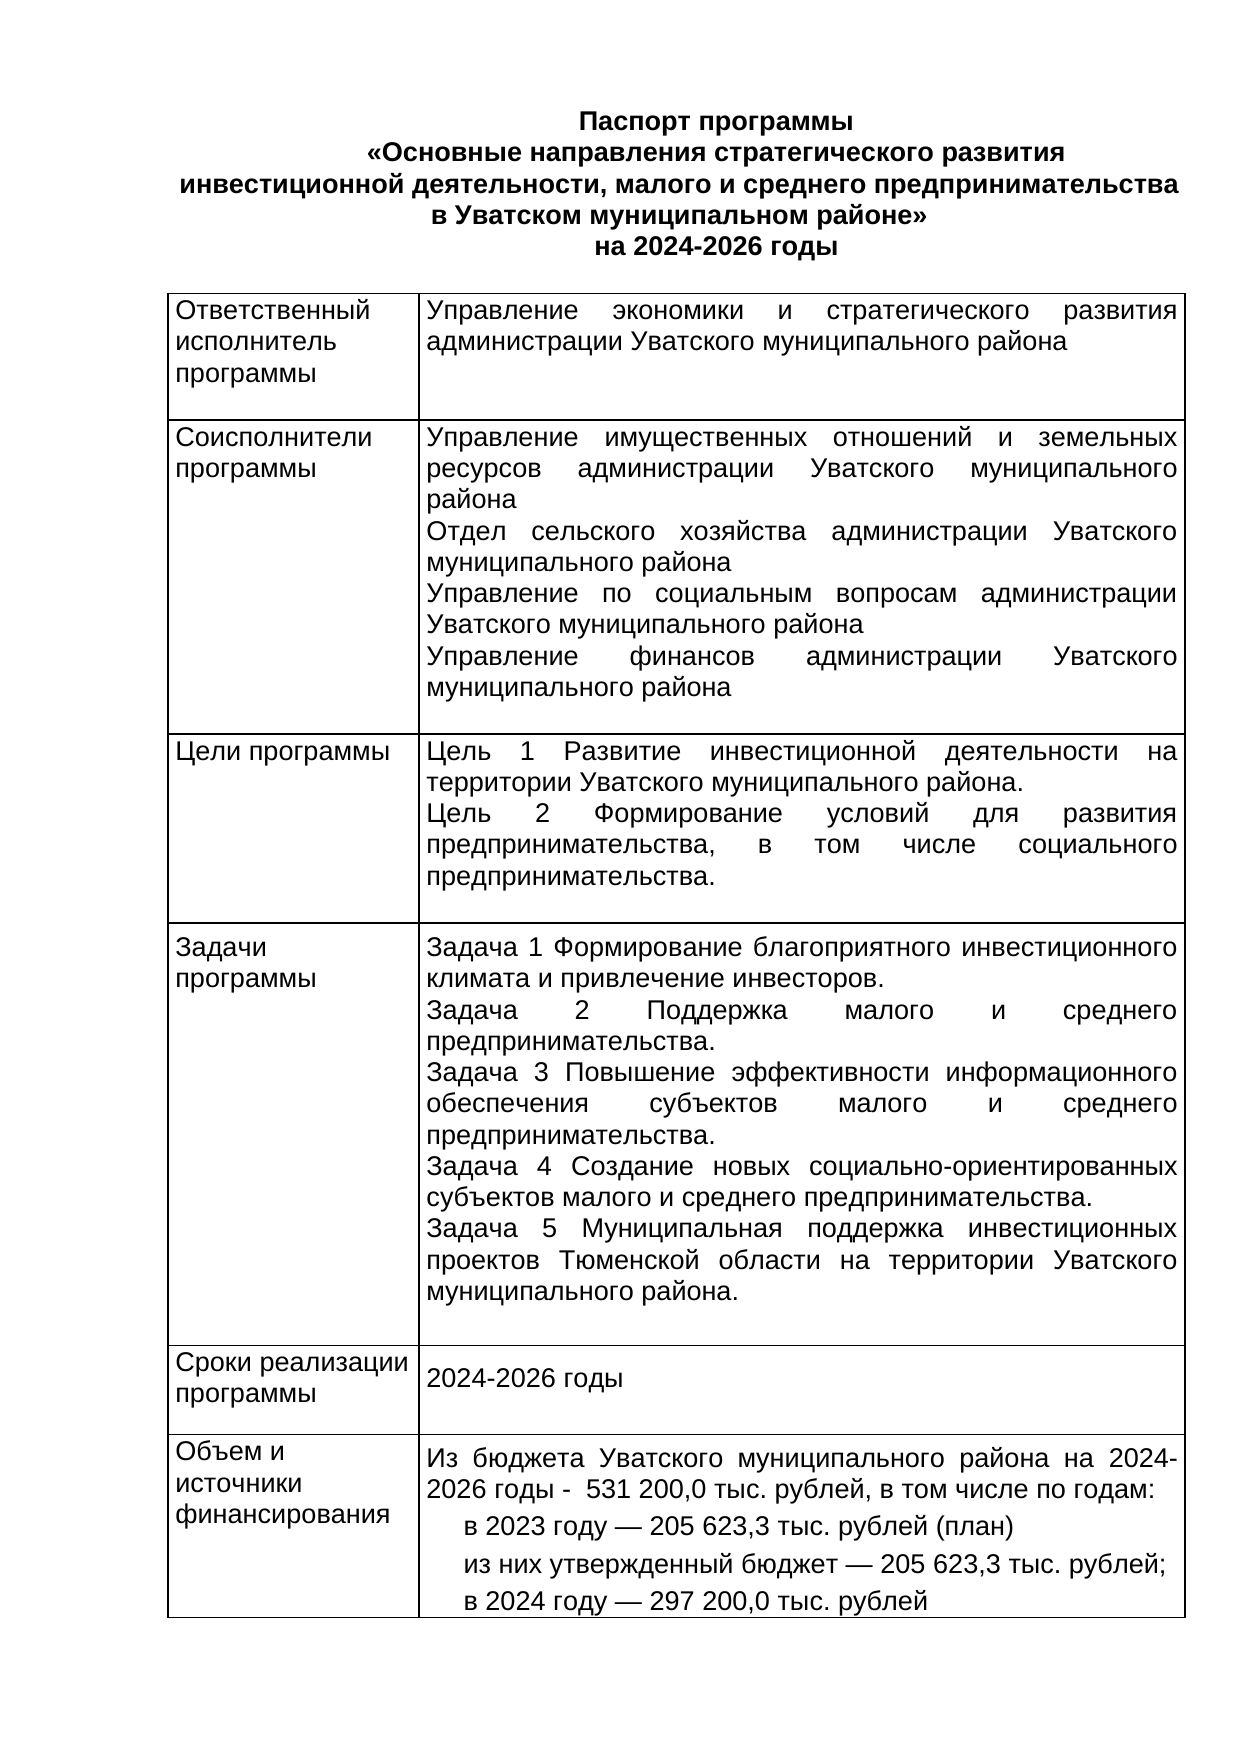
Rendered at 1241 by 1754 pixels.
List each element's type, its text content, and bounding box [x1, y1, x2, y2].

table_header Ответственный исполнитель программы [169, 294, 418, 419]
text на 2024-2026 годы [177, 230, 1181, 261]
table_cell Из бюджета Уватского муниципального района на 2024-2026 годы - 531 200,0 тыс. рублей, в том числе по годам: в 2023 году — 205 623,3 тыс. рублей (план) из них утвержденный бюджет — 205 623,3 тыс. рублей; в 2024 году — 297 200,0 тыс. рублей [420, 1435, 1184, 1617]
text Паспорт программы [177, 105, 1181, 136]
text «Основные направления стратегического развития инвестиционной деятельности, малого и среднего предпринимательства в Уватском муниципальном районе» [177, 136, 1181, 230]
table_header Управление экономики и стратегического развития администрации Уватского муниципального района [420, 294, 1184, 419]
table_cell Цели программы [169, 735, 418, 922]
table_cell Сроки реализации программы [169, 1346, 418, 1434]
table_cell Задача 1 Формирование благоприятного инвестиционного климата и привлечение инвесторов. Задача 2 Поддержка малого и среднего предпринимательства. Задача 3 Повышение эффективности информационного обеспечения субъектов малого и среднего предпринимательства. Задача 4 Создание новых социально-ориентированных субъектов малого и среднего предпринимательства. Задача 5 Муниципальная поддержка инвестиционных проектов Тюменской области на территории Уватского муниципального района. [420, 924, 1184, 1345]
table_cell Цель 1 Развитие инвестиционной деятельности на территории Уватского муниципального района. Цель 2 Формирование условий для развития предпринимательства, в том числе социального предпринимательства. [420, 735, 1184, 922]
table_cell 2024-2026 годы [420, 1346, 1184, 1434]
table_cell Задачи программы [169, 924, 418, 1345]
table_cell Соисполнители программы [169, 421, 418, 733]
table_cell Объем и источники финансирования [169, 1435, 418, 1617]
table_cell Управление имущественных отношений и земельных ресурсов администрации Уватского муниципального района Отдел сельского хозяйства администрации Уватского муниципального района Управление по социальным вопросам администрации Уватского муниципального района Управление финансов администрации Уватского муниципального района [420, 421, 1184, 733]
